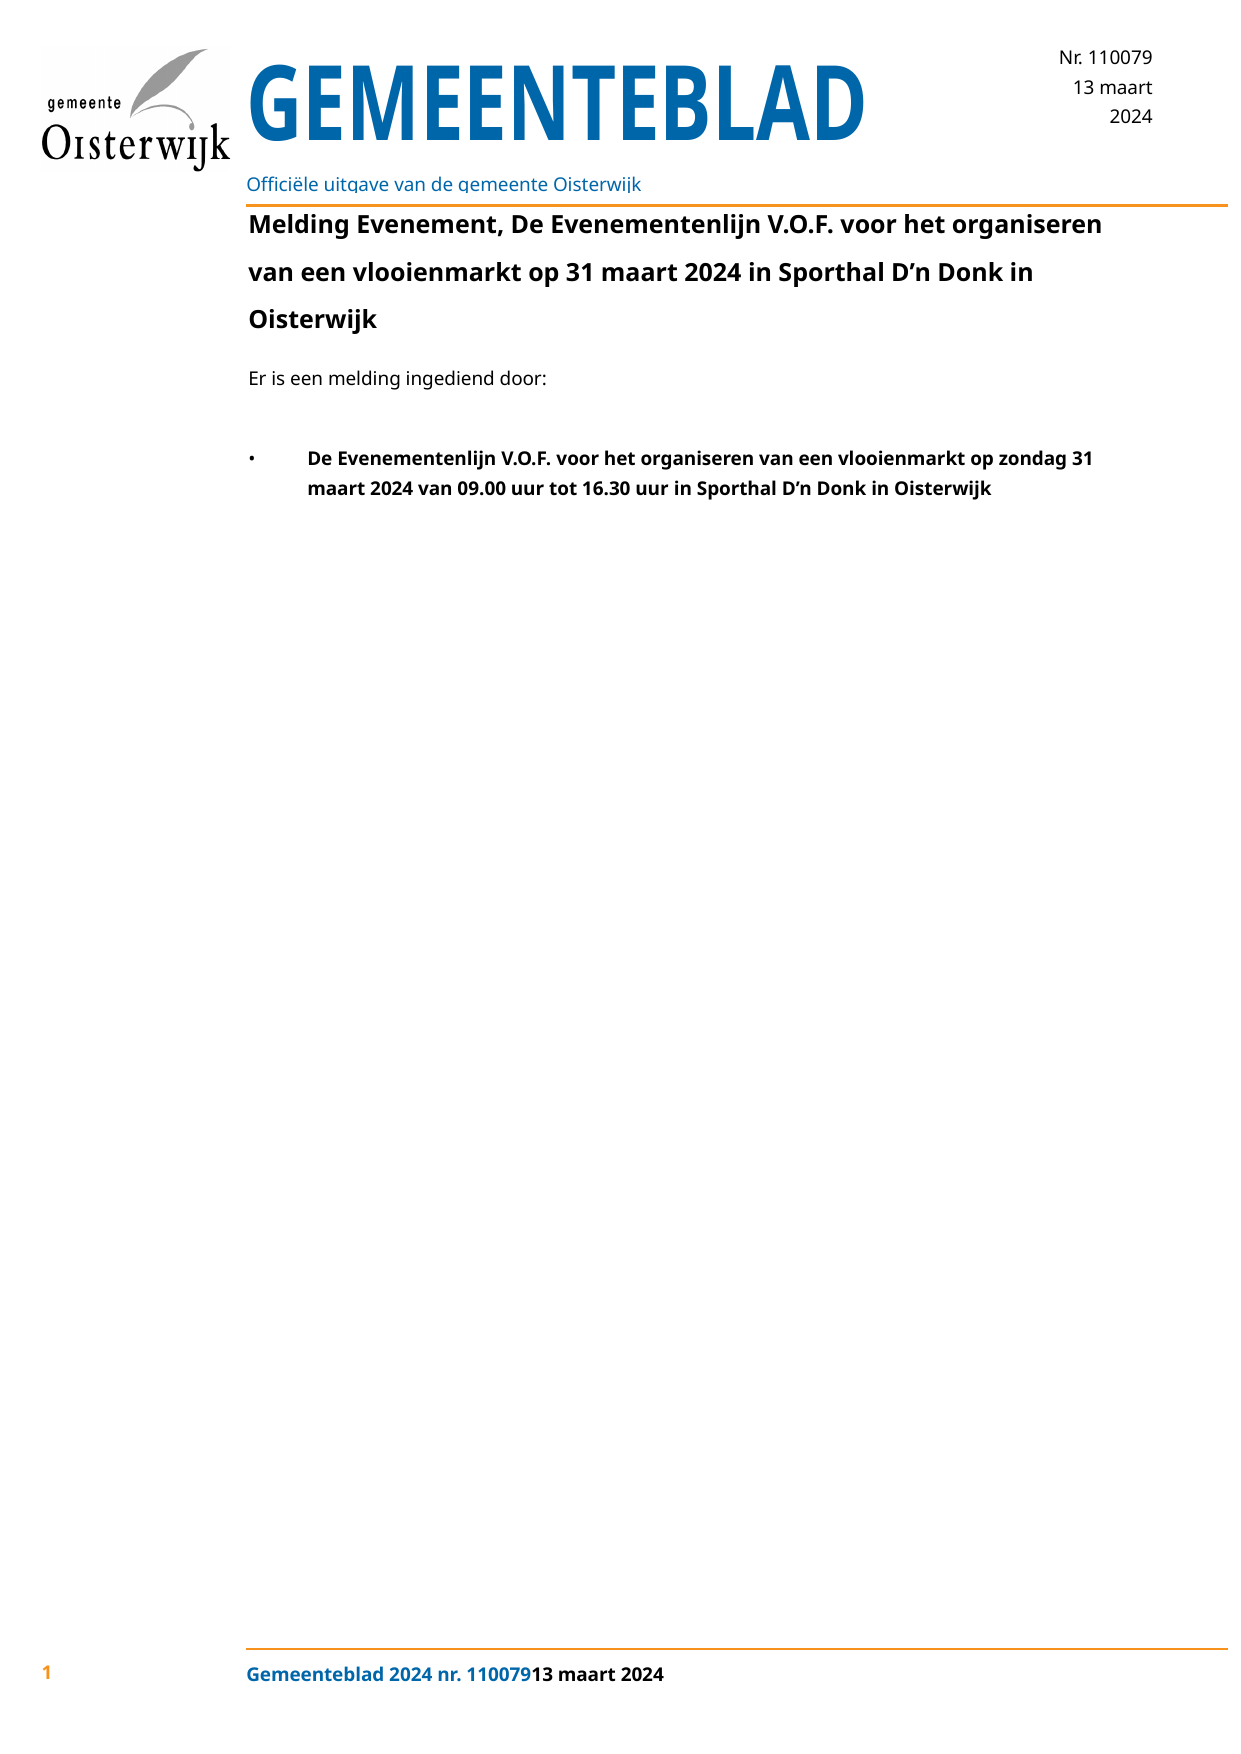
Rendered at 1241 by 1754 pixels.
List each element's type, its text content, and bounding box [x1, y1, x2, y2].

list De Evenementenlijn V.O.F. voor het organiseren van een vlooienmarkt op zondag 31 maart 2024 van 09.00 uur tot 16.30 uur in Sporthal D’n Donk in Oisterwijk [248, 446, 1152, 501]
text Melding Evenement, De Evenementenlijn V.O.F. voor het organiseren van een vlooienmarkt op 31 maart 2024 in Sporthal D’n Donk in Oisterwijk [248, 207, 1152, 336]
text Er is een melding ingediend door: [248, 366, 1152, 391]
picture [41, 47, 231, 172]
